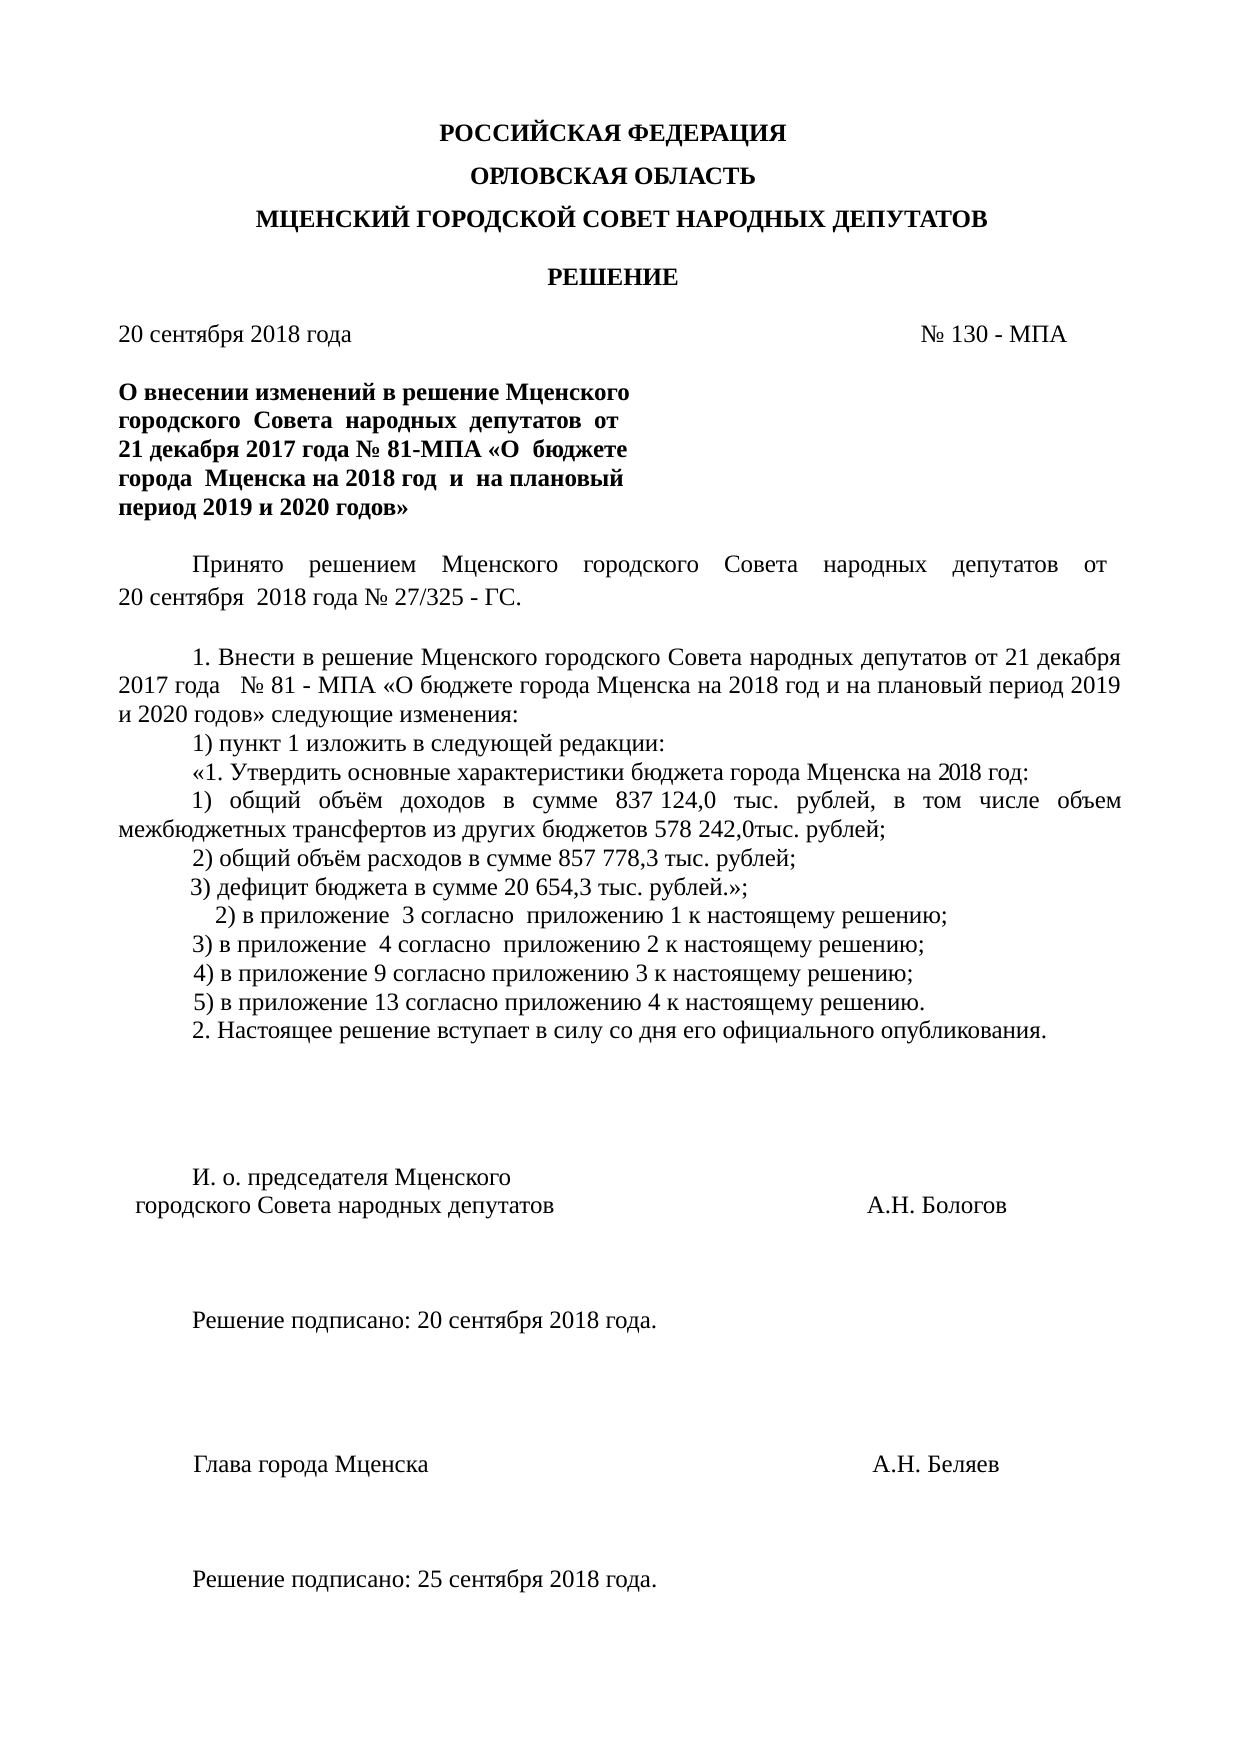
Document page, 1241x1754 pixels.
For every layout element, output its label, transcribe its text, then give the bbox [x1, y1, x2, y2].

text Решение подписано: 20 сентября 2018 года. [116, 1305, 1122, 1334]
text 5) в приложение 13 согласно приложению 4 к настоящему решению. [118, 987, 1122, 1016]
title города Мценска на 2018 год и на плановый [118, 463, 1122, 492]
text Глава города Мценска А.Н. Беляев [118, 1449, 1122, 1478]
text 1. Внести в решение Мценского городского Совета народных депутатов от 21 декабря 2017 года № 81 - МПА «О бюджете города Мценска на 2018 год и на плановый период 2019 и 2020 годов» следующие изменения: [118, 642, 1122, 728]
title период 2019 и 2020 годов» [118, 492, 1122, 521]
text 3) дефицит бюджета в сумме 20 654,3 тыс. рублей.»; [159, 872, 1122, 901]
text городского Совета народных депутатов А.Н. Бологов [116, 1190, 1122, 1219]
text И. о. председателя Мценского [118, 1162, 1122, 1190]
subtitle МЦЕНСКИЙ ГОРОДСКОЙ СОВЕТ НАРОДНЫХ ДЕПУТАТОВ [118, 204, 1107, 233]
text 4) в приложение 9 согласно приложению 3 к настоящему решению; [118, 958, 1122, 987]
title О внесении изменений в решение Мценского [118, 377, 1122, 406]
text «1. Утвердить основные характеристики бюджета города Мценска на 2018 год: [118, 757, 1122, 786]
text 3) в приложение 4 согласно приложению 2 к настоящему решению; [156, 929, 1122, 958]
text Решение подписано: 25 сентября 2018 года. [118, 1564, 1122, 1593]
text 2) общий объём расходов в сумме 857 778,3 тыс. рублей; [118, 843, 1122, 872]
text 2. Настоящее решение вступает в силу со дня его официального опубликования. [118, 1016, 1122, 1044]
text 2) в приложение 3 согласно приложению 1 к настоящему решению; [159, 901, 1122, 929]
title городского Совета народных депутатов от 21 декабря 2017 года № 81-МПА «О бюджете [118, 406, 1122, 463]
text Принято решением Мценского городского Совета народных депутатов от 20 сентября 2018 года № 27/325 - ГС. [118, 549, 1107, 611]
text 1) общий объём доходов в сумме 837 124,0 тыс. рублей, в том числе объем межбюджетных трансфертов из других бюджетов 578 242,0тыс. рублей; [118, 786, 1122, 843]
text 20 сентября 2018 года № 130 - МПА [118, 319, 1107, 348]
text 1) пункт 1 изложить в следующей редакции: [167, 728, 1122, 757]
text ОРЛОВСКАЯ ОБЛАСТЬ [118, 161, 1107, 190]
text РЕШЕНИЕ [118, 262, 1107, 291]
text РОССИЙСКАЯ ФЕДЕРАЦИЯ [118, 118, 1107, 147]
